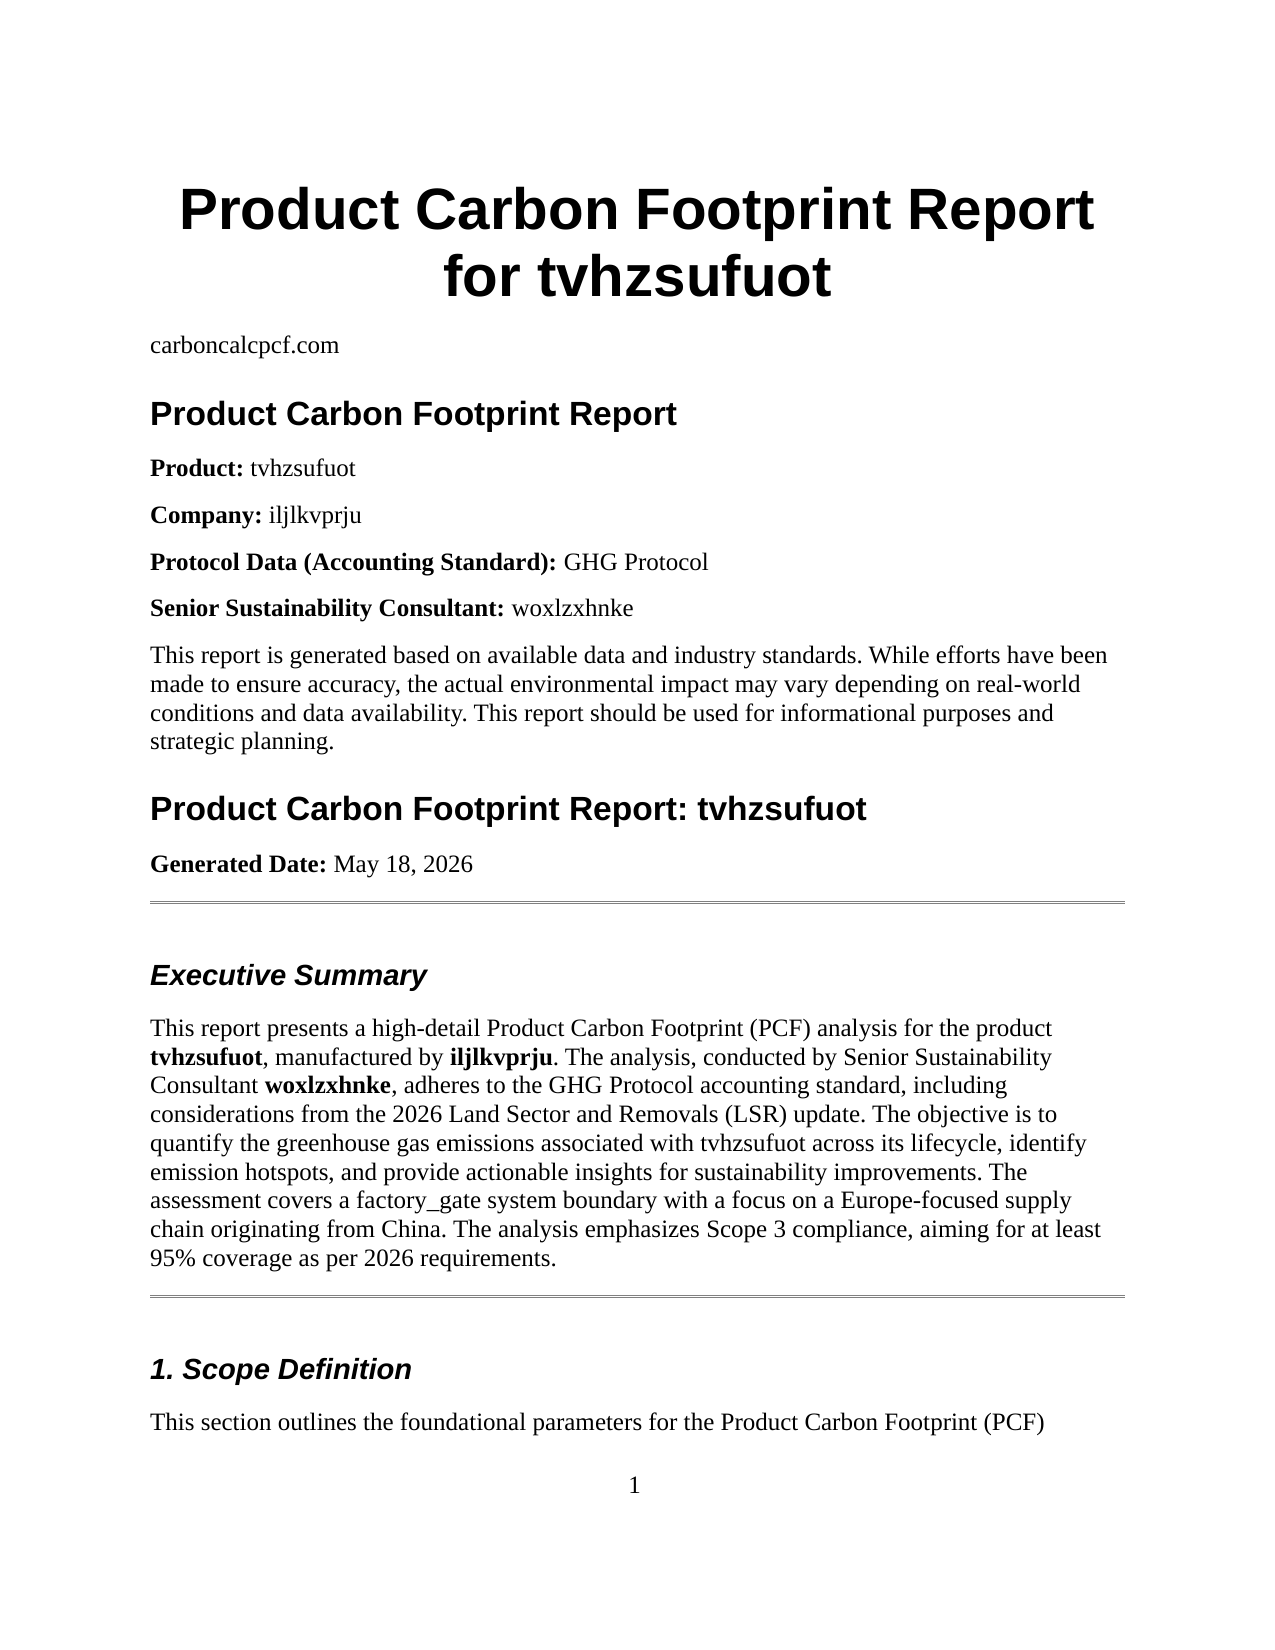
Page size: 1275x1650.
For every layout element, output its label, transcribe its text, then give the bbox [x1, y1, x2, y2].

text Senior Sustainability Consultant: woxlzxhnke [150, 593, 1125, 622]
text This section outlines the foundational parameters for the Product Carbon Footprint (PCF) [150, 1407, 1125, 1436]
text carboncalcpcf.com [150, 331, 1125, 359]
subtitle 1. Scope Definition [150, 1352, 1125, 1385]
text Company: iljlkvprju [150, 500, 1125, 529]
subtitle Product Carbon Footprint Report: tvhzsufuot [150, 789, 1125, 828]
text Product: tvhzsufuot [150, 453, 1125, 482]
text This report presents a high-detail Product Carbon Footprint (PCF) analysis for the product tvhzsufuot, manufactured by iljlkvprju. The analysis, conducted by Senior Sustainability Consultant woxlzxhnke, adheres to the GHG Protocol accounting standard, including considerations from the 2026 Land Sector and Removals (LSR) update. The objective is to quantify the greenhouse gas emissions associated with tvhzsufuot across its lifecycle, identify emission hotspots, and provide actionable insights for sustainability improvements. The assessment covers a factory_gate system boundary with a focus on a Europe-focused supply chain originating from China. The analysis emphasizes Scope 3 compliance, aiming for at least 95% coverage as per 2026 requirements. [150, 1013, 1125, 1272]
subtitle Executive Summary [150, 958, 1125, 992]
text This report is generated based on available data and industry standards. While efforts have been made to ensure accuracy, the actual environmental impact may vary depending on real-world conditions and data availability. This report should be used for informational purposes and strategic planning. [150, 640, 1125, 755]
text Generated Date: May 18, 2026 [150, 849, 1125, 878]
text Protocol Data (Accounting Standard): GHG Protocol [150, 547, 1125, 576]
subtitle Product Carbon Footprint Report [150, 393, 1125, 432]
title Product Carbon Footprint Report for tvhzsufuot [150, 175, 1125, 309]
